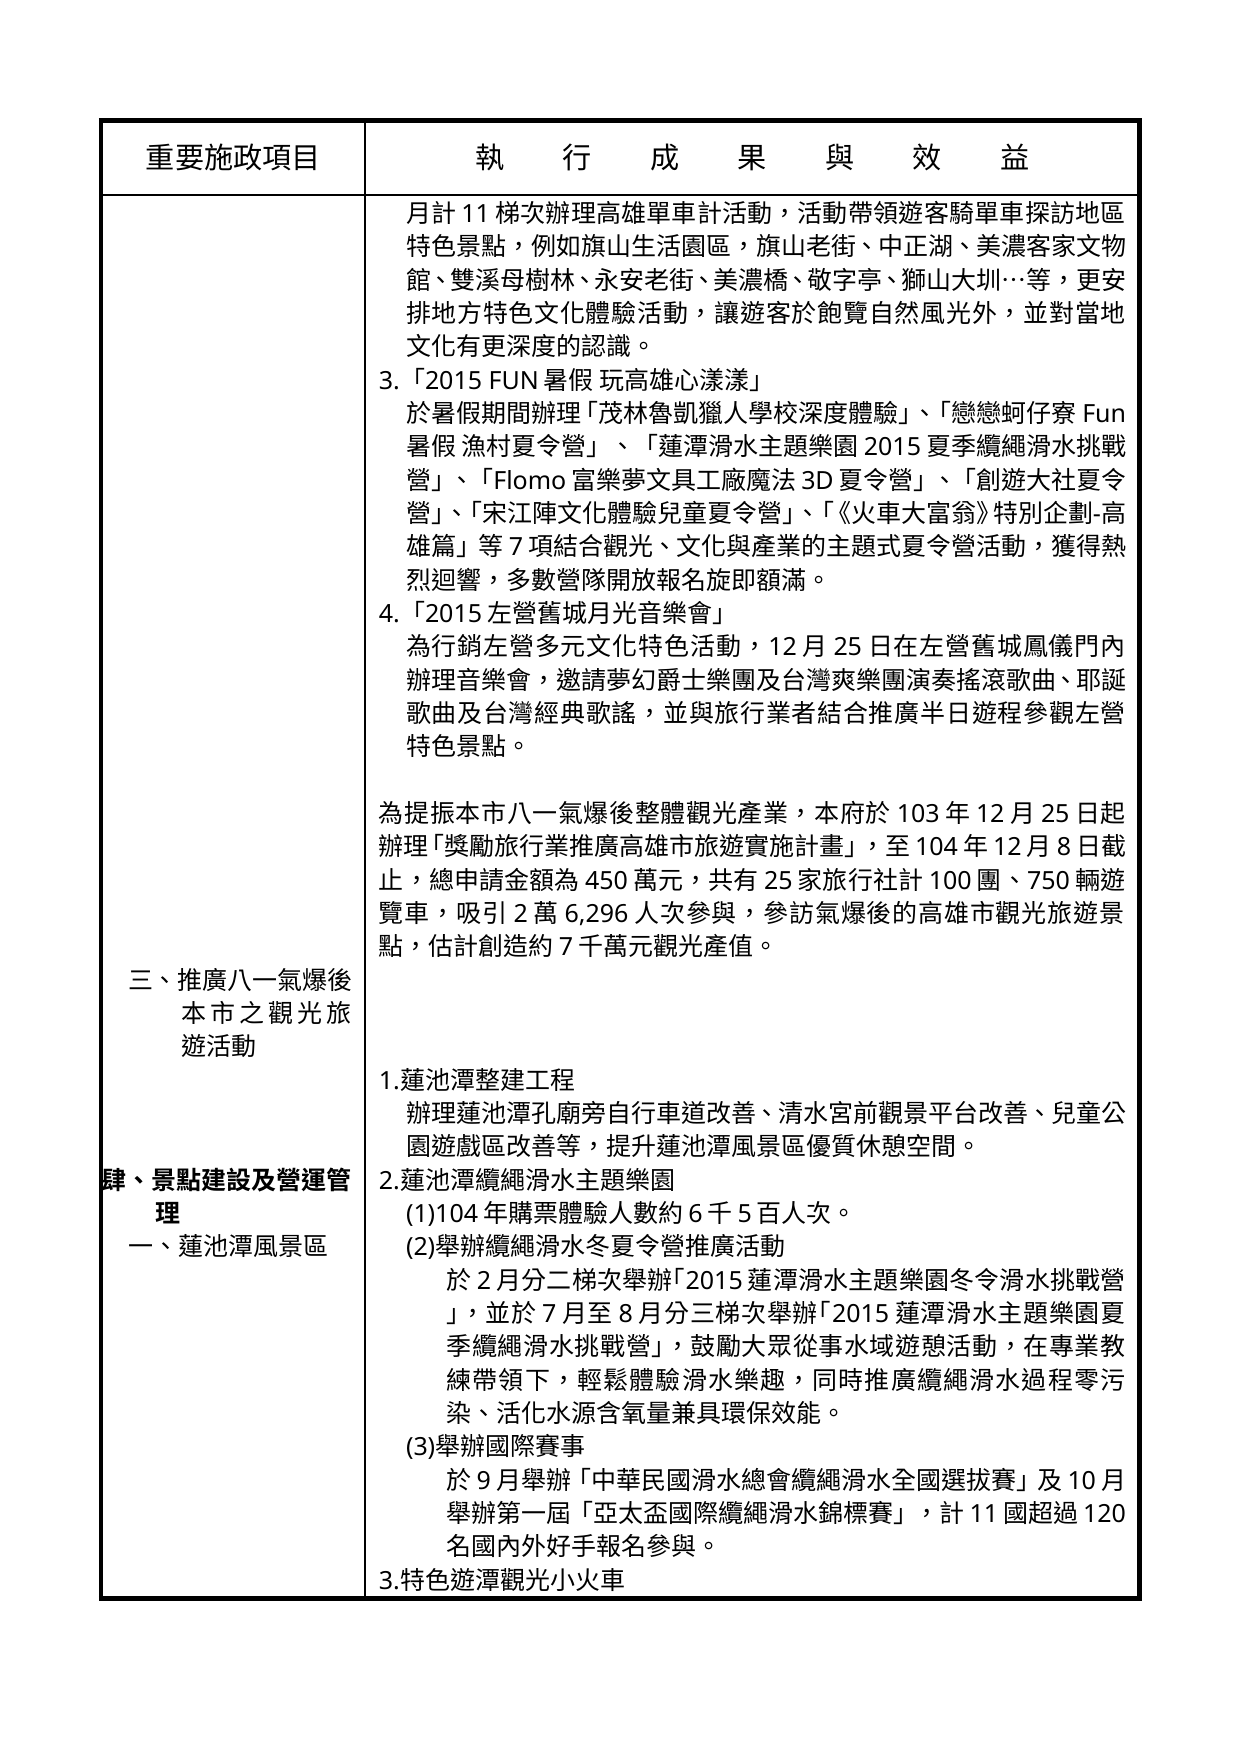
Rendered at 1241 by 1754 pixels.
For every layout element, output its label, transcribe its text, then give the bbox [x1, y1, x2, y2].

table_cell 三、推廣八一氣爆後本市之觀光旅遊活動 肆、景點建設及營運管理 一、蓮池潭風景區 [103, 196, 364, 1596]
table_cell 月計11梯次辦理高雄單車計活動，活動帶領遊客騎單車探訪地區特色景點，例如旗山生活園區，旗山老街、中正湖、美濃客家文物館、雙溪母樹林、永安老街、美濃橋、敬字亭、獅山大圳…等，更安排地方特色文化體驗活動，讓遊客於飽覽自然風光外，並對當地文化有更深度的認識。 3.「2015 FUN暑假 玩高雄心漾漾」 於暑假期間辦理「茂林魯凱獵人學校深度體驗」、「戀戀蚵仔寮 Fun暑假 漁村夏令營」、「蓮潭滑水主題樂園2015夏季纜繩滑水挑戰營」、「Flomo富樂夢文具工廠魔法3D夏令營」、「創遊大社夏令營」、「宋江陣文化體驗兒童夏令營」、「《火車大富翁》特別企劃-高雄篇」等7項結合觀光、文化與產業的主題式夏令營活動，獲得熱烈迴響，多數營隊開放報名旋即額滿。 4.「2015左營舊城月光音樂會」 為行銷左營多元文化特色活動，12月25日在左營舊城鳳儀門內辦理音樂會，邀請夢幻爵士樂團及台灣爽樂團演奏搖滾歌曲、耶誕歌曲及台灣經典歌謠，並與旅行業者結合推廣半日遊程參觀左營特色景點。 為提振本市八一氣爆後整體觀光產業，本府於103年12月25日起辦理「獎勵旅行業推廣高雄市旅遊實施計畫」，至104年12月8日截止，總申請金額為450萬元，共有25家旅行社計100團、750輛遊覽車，吸引2萬6,296人次參與，參訪氣爆後的高雄市觀光旅遊景點，估計創造約7千萬元觀光產值。 1.蓮池潭整建工程 辦理蓮池潭孔廟旁自行車道改善、清水宮前觀景平台改善、兒童公園遊戲區改善等，提升蓮池潭風景區優質休憩空間。 2.蓮池潭纜繩滑水主題樂園 (1)104年購票體驗人數約6千5百人次。 (2)舉辦纜繩滑水冬夏令營推廣活動 於2月分二梯次舉辦｢2015蓮潭滑水主題樂園冬令滑水挑戰營｣，並於7月至8月分三梯次舉辦｢2015蓮潭滑水主題樂園夏季纜繩滑水挑戰營｣，鼓勵大眾從事水域遊憩活動，在專業教練帶領下，輕鬆體驗滑水樂趣，同時推廣纜繩滑水過程零污染、活化水源含氧量兼具環保效能。 (3)舉辦國際賽事 於9月舉辦「中華民國滑水總會纜繩滑水全國選拔賽」及10月舉辦第一屆「亞太盃國際纜繩滑水錦標賽」，計11國超過120名國內外好手報名參與。 3.特色遊潭觀光小火車 [366, 196, 1137, 1596]
table_header 執 行 成 果 與 效 益 [366, 123, 1137, 194]
table_header 重要施政項目 [103, 123, 364, 194]
